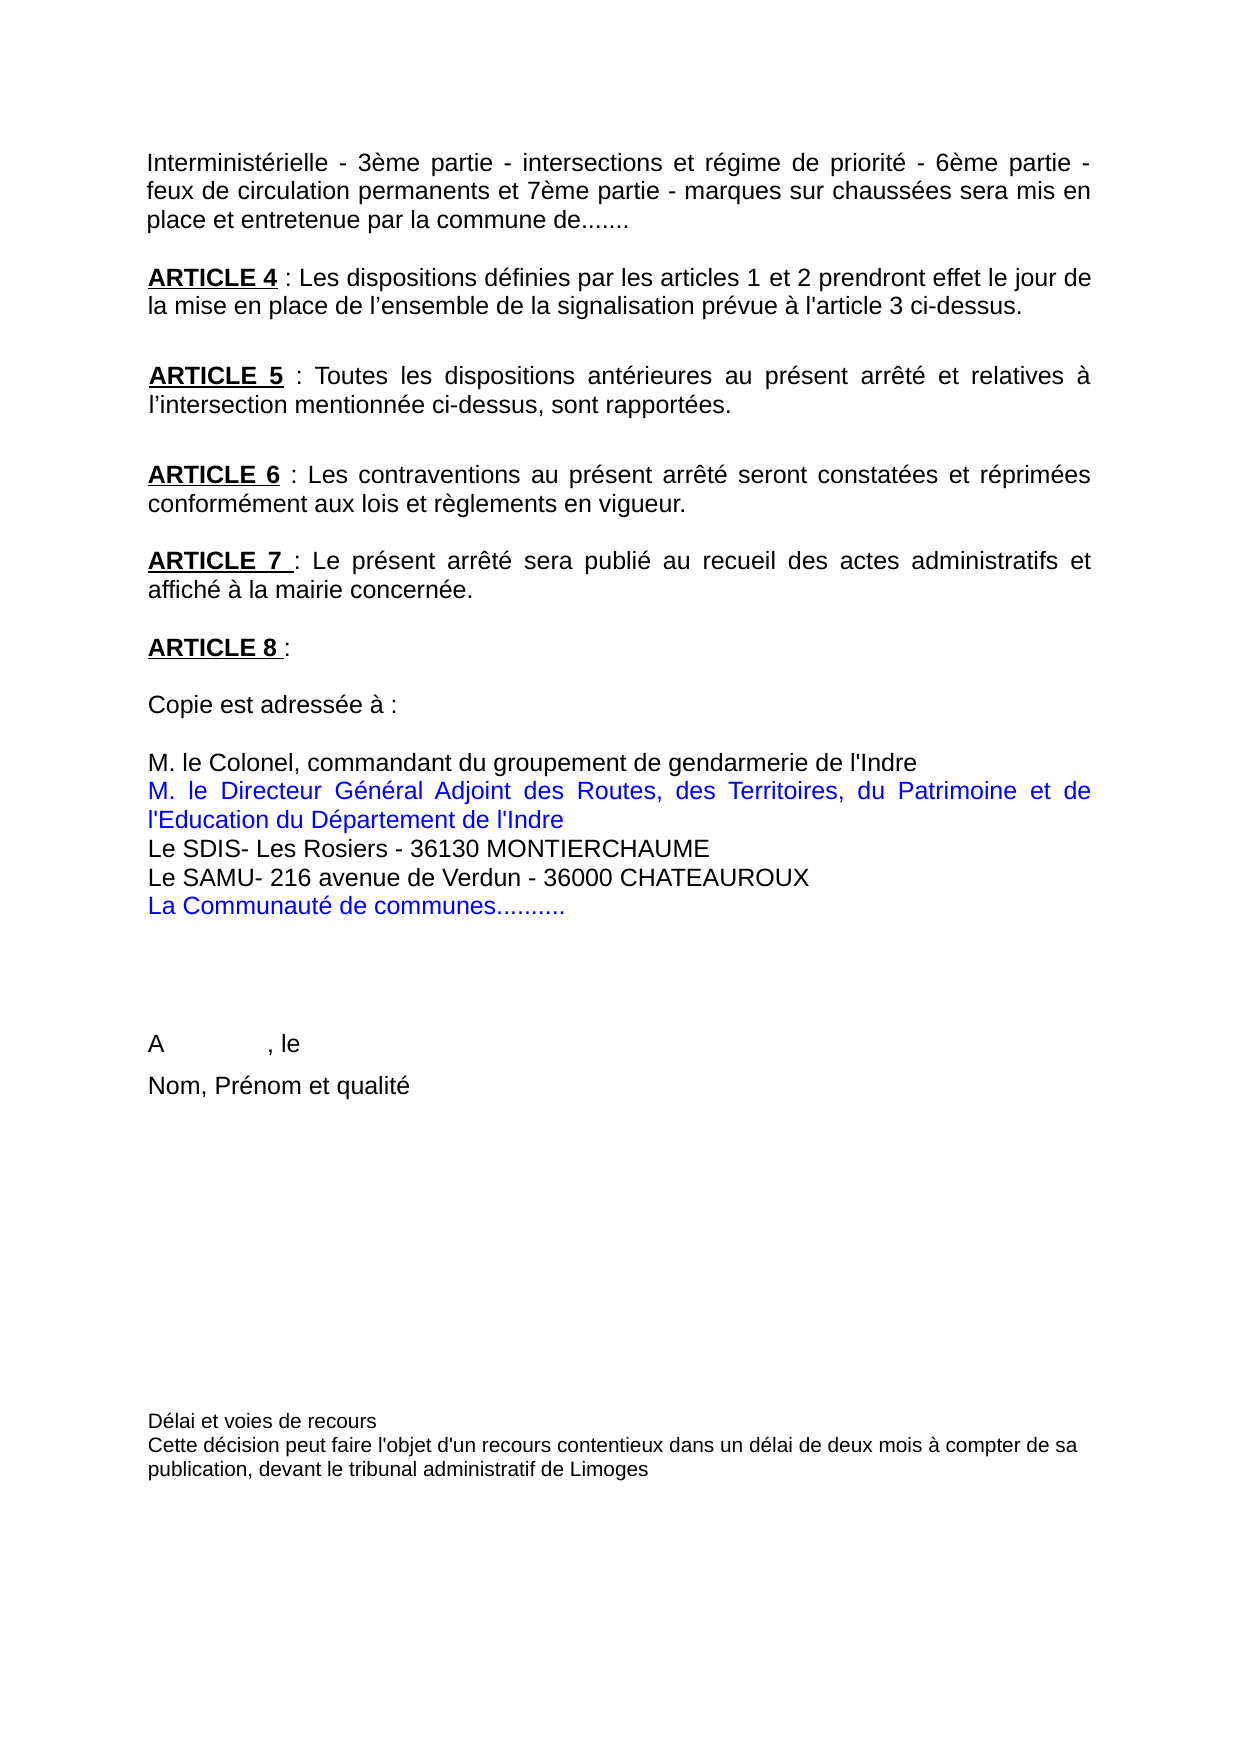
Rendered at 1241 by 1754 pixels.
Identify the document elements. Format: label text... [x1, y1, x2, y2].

text ARTICLE 6 : Les contraventions au présent arrêté seront constatées et réprimées conformément aux lois et règlements en vigueur. [148, 460, 1093, 518]
text M. le Colonel, commandant du groupement de gendarmerie de l'Indre [148, 748, 1093, 776]
text Nom, Prénom et qualité [148, 1071, 1093, 1099]
text Interministérielle - 3ème partie - intersections et régime de priorité - 6ème partie - feux de circulation permanents et 7ème partie - marques sur chaussées sera mis en place et entretenue par la commune de....... [146, 148, 1093, 234]
text Copie est adressée à : [148, 690, 1093, 719]
text ARTICLE 5 : Toutes les dispositions antérieures au présent arrêté et relatives à l’intersection mentionnée ci-dessus, sont rapportées. [149, 361, 1093, 419]
text A , le [148, 1029, 1093, 1058]
text Cette décision peut faire l'objet d'un recours contentieux dans un délai de deux mois à compter de sa publication, devant le tribunal administratif de Limoges [148, 1432, 1093, 1480]
text ARTICLE 8 : [148, 633, 1093, 661]
text Le SAMU- 216 avenue de Verdun - 36000 CHATEAUROUX [148, 863, 1093, 891]
text La Communauté de communes.......... [148, 891, 1093, 920]
text Le SDIS- Les Rosiers - 36130 MONTIERCHAUME [148, 834, 1093, 863]
text ARTICLE 4 : Les dispositions définies par les articles 1 et 2 prendront effet le jour de la mise en place de l’ensemble de la signalisation prévue à l'article 3 ci-dessus. [148, 263, 1093, 320]
text M. le Directeur Général Adjoint des Routes, des Territoires, du Patrimoine et de l'Education du Département de l'Indre [148, 776, 1093, 834]
text Délai et voies de recours [148, 1408, 1093, 1432]
text ARTICLE 7 : Le présent arrêté sera publié au recueil des actes administratifs et affiché à la mairie concernée. [148, 546, 1093, 604]
